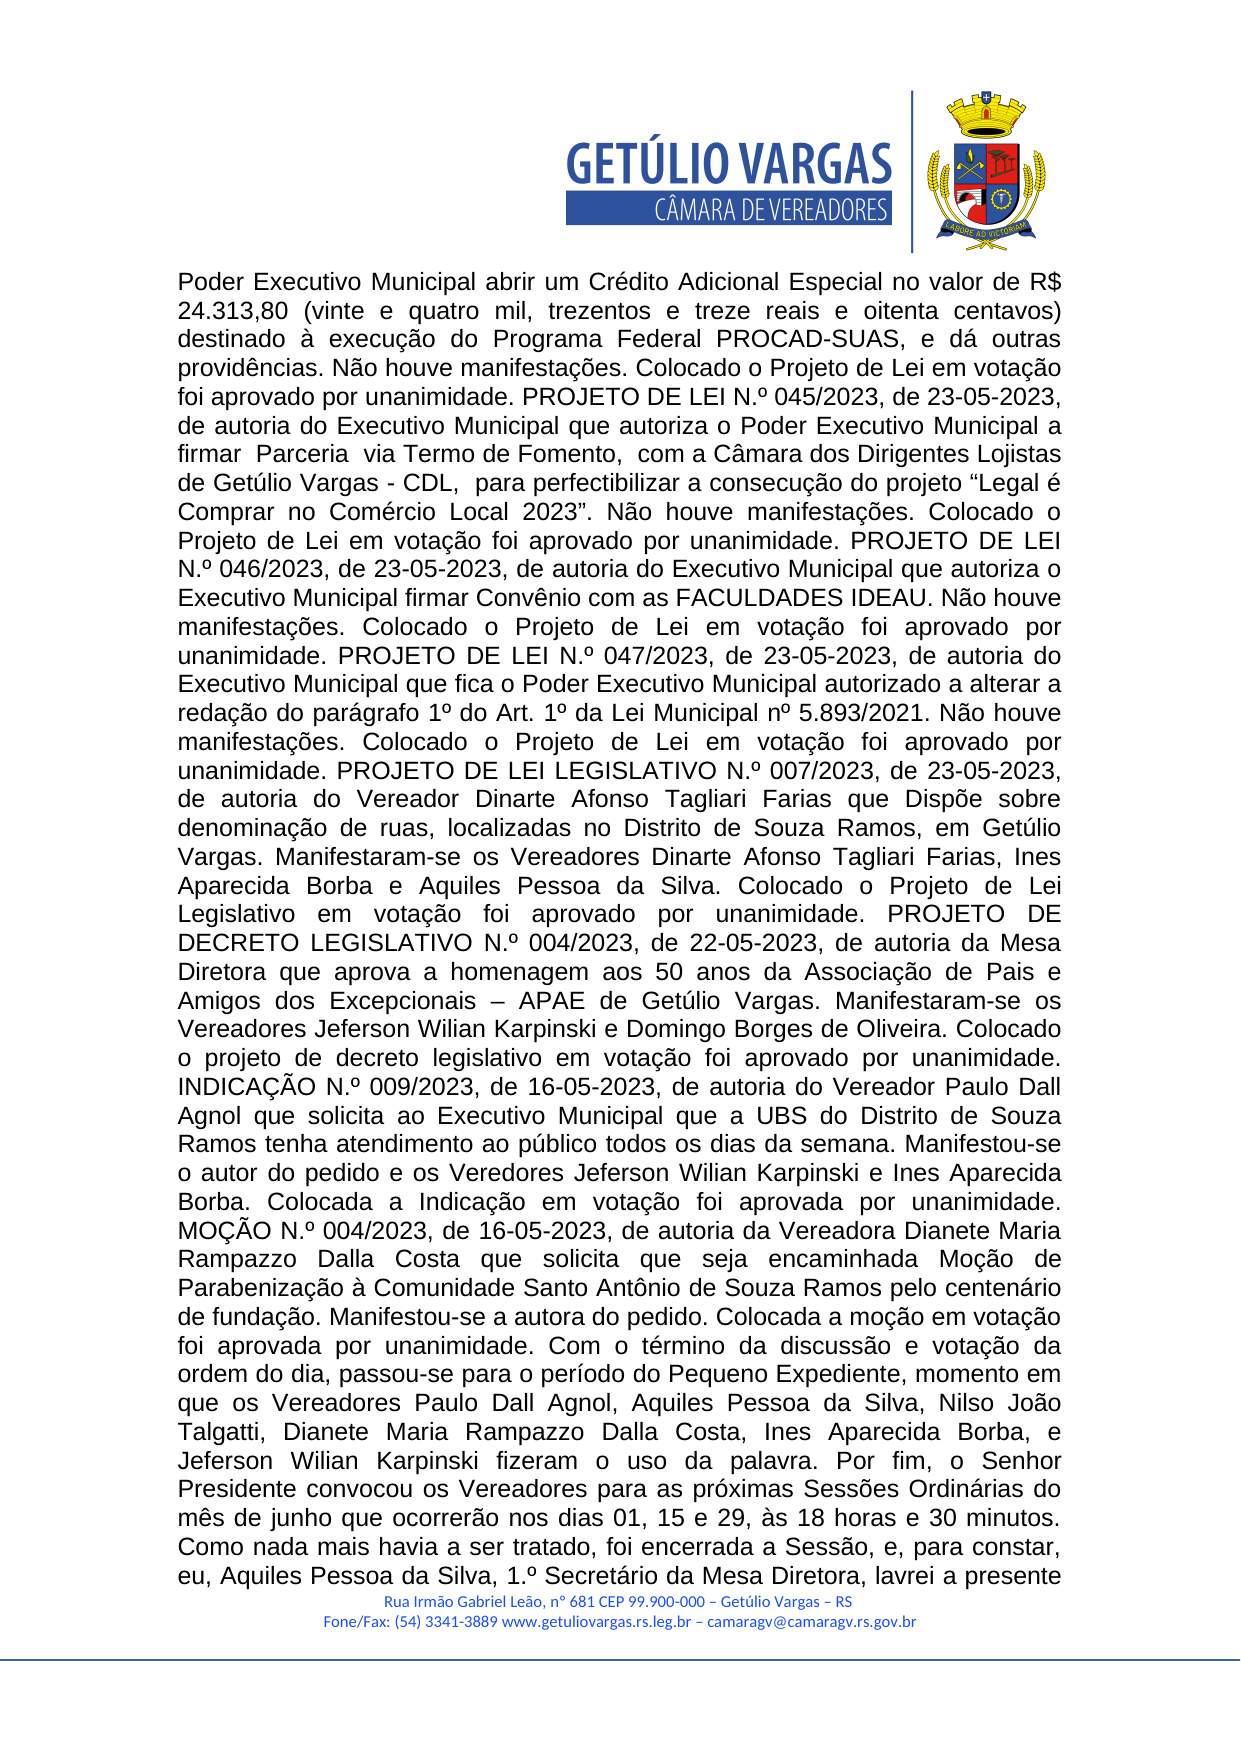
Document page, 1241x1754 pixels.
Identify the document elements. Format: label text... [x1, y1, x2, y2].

text Poder Executivo Municipal abrir um Crédito Adicional Especial no valor de R$ 24.313,80 (vinte e quatro mil, trezentos e treze reais e oitenta centavos) destinado à execução do Programa Federal PROCAD-SUAS, e dá outras providências. Não houve manifestações. Colocado o Projeto de Lei em votação foi aprovado por unanimidade. PROJETO DE LEI N.º 045/2023, de 23-05-2023, de autoria do Executivo Municipal que autoriza o Poder Executivo Municipal a firmar Parceria via Termo de Fomento, com a Câmara dos Dirigentes Lojistas de Getúlio Vargas - CDL, para perfectibilizar a consecução do projeto “Legal é Comprar no Comércio Local 2023”. Não houve manifestações. Colocado o Projeto de Lei em votação foi aprovado por unanimidade. PROJETO DE LEI N.º 046/2023, de 23-05-2023, de autoria do Executivo Municipal que autoriza o Executivo Municipal firmar Convênio com as FACULDADES IDEAU. Não houve manifestações. Colocado o Projeto de Lei em votação foi aprovado por unanimidade. PROJETO DE LEI N.º 047/2023, de 23-05-2023, de autoria do Executivo Municipal que fica o Poder Executivo Municipal autorizado a alterar a redação do parágrafo 1º do Art. 1º da Lei Municipal nº 5.893/2021. Não houve manifestações. Colocado o Projeto de Lei em votação foi aprovado por unanimidade. PROJETO DE LEI LEGISLATIVO N.º 007/2023, de 23-05-2023, de autoria do Vereador Dinarte Afonso Tagliari Farias que Dispõe sobre denominação de ruas, localizadas no Distrito de Souza Ramos, em Getúlio Vargas. Manifestaram-se os Vereadores Dinarte Afonso Tagliari Farias, Ines Aparecida Borba e Aquiles Pessoa da Silva. Colocado o Projeto de Lei Legislativo em votação foi aprovado por unanimidade. PROJETO DE DECRETO LEGISLATIVO N.º 004/2023, de 22-05-2023, de autoria da Mesa Diretora que aprova a homenagem aos 50 anos da Associação de Pais e Amigos dos Excepcionais – APAE de Getúlio Vargas. Manifestaram-se os Vereadores Jeferson Wilian Karpinski e Domingo Borges de Oliveira. Colocado o projeto de decreto legislativo em votação foi aprovado por unanimidade. INDICAÇÃO N.º 009/2023, de 16-05-2023, de autoria do Vereador Paulo Dall Agnol que solicita ao Executivo Municipal que a UBS do Distrito de Souza Ramos tenha atendimento ao público todos os dias da semana. Manifestou-se o autor do pedido e os Veredores Jeferson Wilian Karpinski e Ines Aparecida Borba. Colocada a Indicação em votação foi aprovada por unanimidade. MOÇÃO N.º 004/2023, de 16-05-2023, de autoria da Vereadora Dianete Maria Rampazzo Dalla Costa que solicita que seja encaminhada Moção de Parabenização à Comunidade Santo Antônio de Souza Ramos pelo centenário de fundação. Manifestou-se a autora do pedido. Colocada a moção em votação foi aprovada por unanimidade. Com o término da discussão e votação da ordem do dia, passou-se para o período do Pequeno Expediente, momento em que os Vereadores Paulo Dall Agnol, Aquiles Pessoa da Silva, Nilso João Talgatti, Dianete Maria Rampazzo Dalla Costa, Ines Aparecida Borba, e Jeferson Wilian Karpinski fizeram o uso da palavra. Por fim, o Senhor Presidente convocou os Vereadores para as próximas Sessões Ordinárias do mês de junho que ocorrerão nos dias 01, 15 e 29, às 18 horas e 30 minutos. Como nada mais havia a ser tratado, foi encerrada a Sessão, e, para constar, eu, Aquiles Pessoa da Silva, 1.º Secretário da Mesa Diretora, lavrei a presente [177, 236, 1063, 1589]
